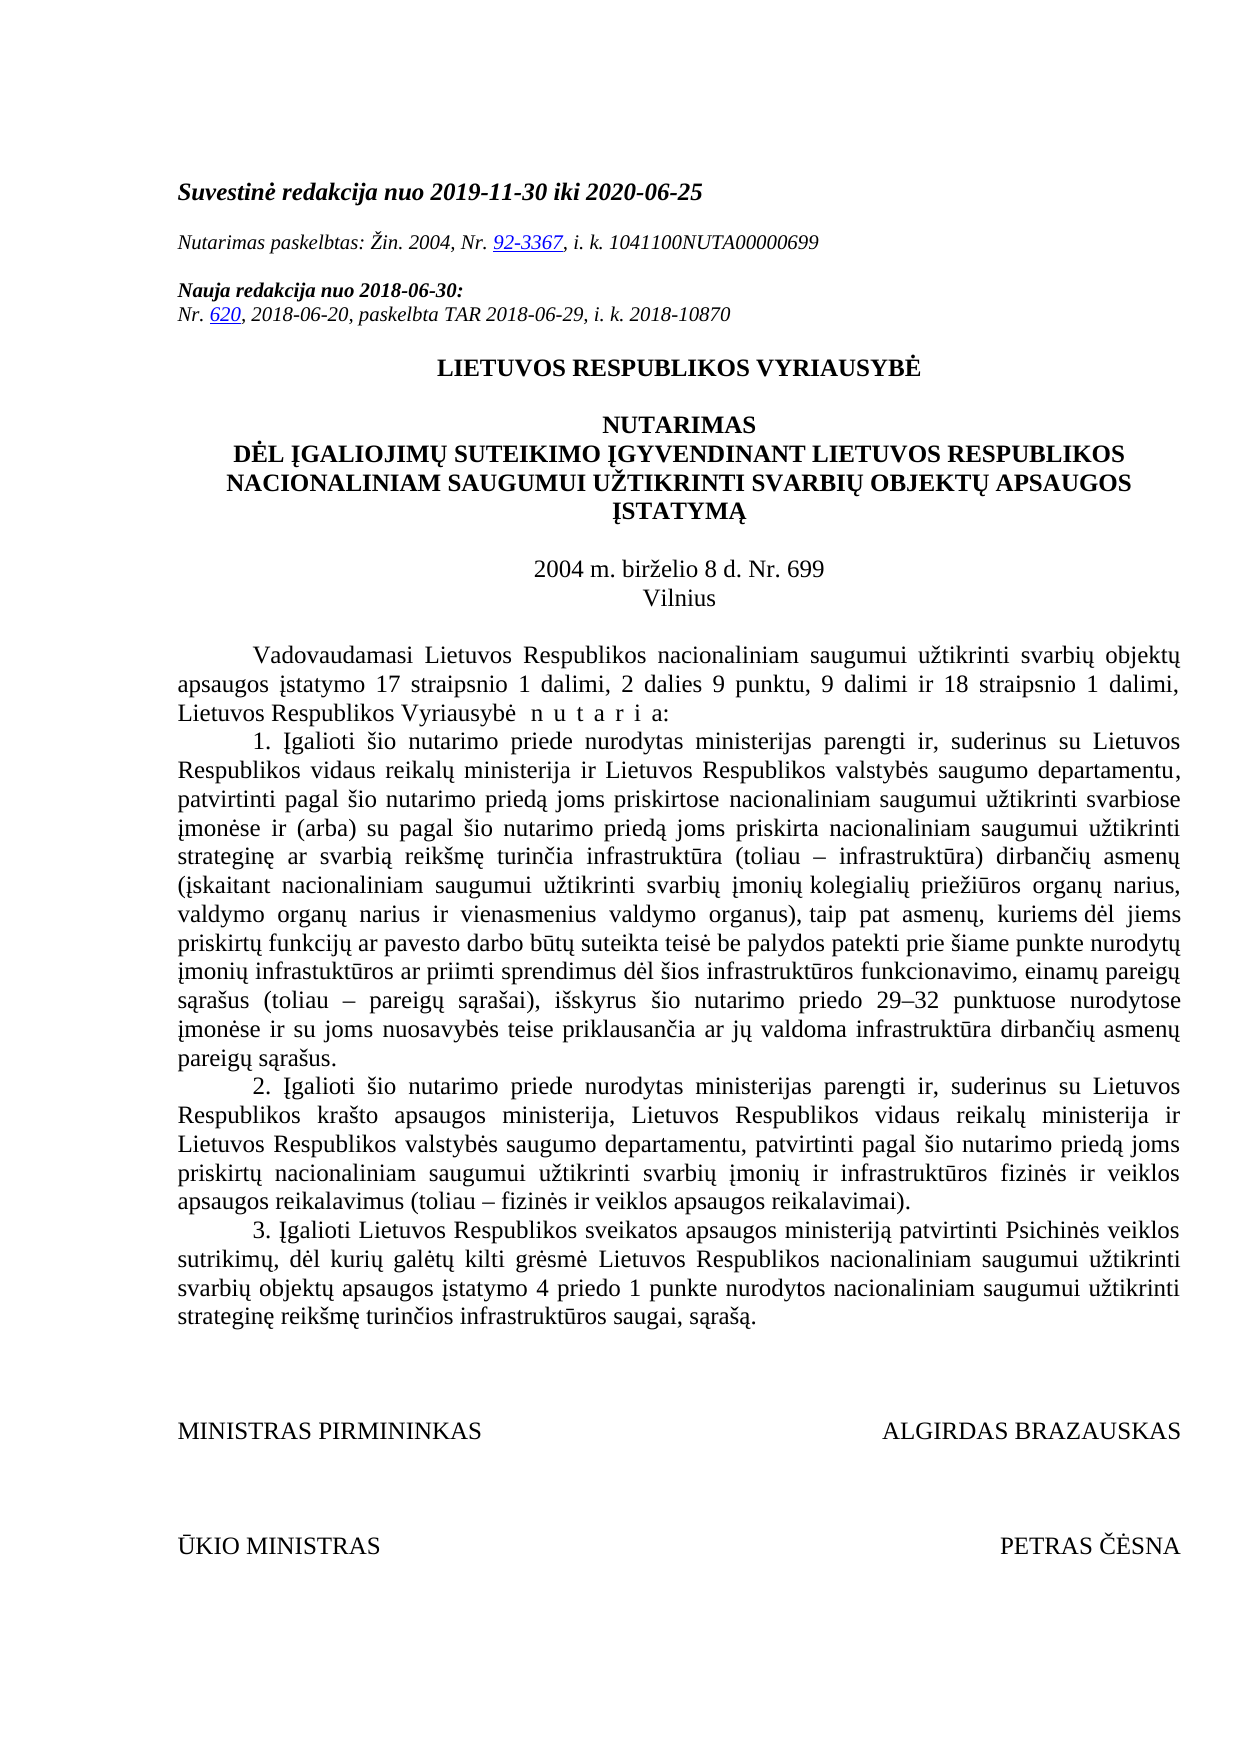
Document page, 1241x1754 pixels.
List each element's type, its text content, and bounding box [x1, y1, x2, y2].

text Nutarimas paskelbtas: Žin. 2004, Nr. 92-3367, i. k. 1041100NUTA00000699 [177, 230, 1181, 254]
text 1. Įgalioti šio nutarimo priede nurodytas ministerijas parengti ir, suderinus su Lietuvos Respublikos vidaus reikalų ministerija ir Lietuvos Respublikos valstybės saugumo departamentu, patvirtinti pagal šio nutarimo priedą joms priskirtose nacionaliniam saugumui užtikrinti svarbiose įmonėse ir (arba) su pagal šio nutarimo priedą joms priskirta nacionaliniam saugumui užtikrinti strateginę ar svarbią reikšmę turinčia infrastruktūra (toliau – infrastruktūra) dirbančių asmenų (įskaitant nacionaliniam saugumui užtikrinti svarbių įmonių kolegialių priežiūros organų narius, valdymo organų narius ir vienasmenius valdymo organus), taip pat asmenų, kuriems dėl jiems priskirtų funkcijų ar pavesto darbo būtų suteikta teisė be palydos patekti prie šiame punkte nurodytų įmonių infrastuktūros ar priimti sprendimus dėl šios infrastruktūros funkcionavimo, einamų pareigų sąrašus (toliau – pareigų sąrašai), išskyrus šio nutarimo priedo 29–32 punktuose nurodytose įmonėse ir su joms nuosavybės teise priklausančia ar jų valdoma infrastruktūra dirbančių asmenų pareigų sąrašus. [177, 726, 1181, 1071]
text 2. Įgalioti šio nutarimo priede nurodytas ministerijas parengti ir, suderinus su Lietuvos Respublikos krašto apsaugos ministerija, Lietuvos Respublikos vidaus reikalų ministerija ir Lietuvos Respublikos valstybės saugumo departamentu, patvirtinti pagal šio nutarimo priedą joms priskirtų nacionaliniam saugumui užtikrinti svarbių įmonių ir infrastruktūros fizinės ir veiklos apsaugos reikalavimus (toliau – fizinės ir veiklos apsaugos reikalavimai). [177, 1071, 1181, 1215]
text Vilnius [177, 583, 1181, 611]
text Suvestinė redakcija nuo 2019-11-30 iki 2020-06-25 [177, 177, 1181, 206]
text DĖL ĮGALIOJIMŲ SUTEIKIMO ĮGYVENDINANT LIETUVOS RESPUBLIKOS NACIONALINIAM SAUGUMUI UŽTIKRINTI SVARBIŲ OBJEKTŲ APSAUGOS ĮSTATYMĄ [177, 439, 1181, 525]
text Nr. 620, 2018-06-20, paskelbta TAR 2018-06-29, i. k. 2018-10870 [177, 302, 1181, 326]
text Vadovaudamasi Lietuvos Respublikos nacionaliniam saugumui užtikrinti svarbių objektų apsaugos įstatymo 17 straipsnio 1 dalimi, 2 dalies 9 punktu, 9 dalimi ir 18 straipsnio 1 dalimi, Lietuvos Respublikos Vyriausybė nutaria: [177, 640, 1181, 726]
text Nauja redakcija nuo 2018-06-30: [177, 278, 1181, 302]
text Lietuvos Respublikos Vyriausybė [177, 353, 1181, 381]
text nutarimas [177, 410, 1181, 439]
text 2004 m. birželio 8 d. Nr. 699 [177, 554, 1181, 583]
text MINISTRAS PIRMININKAS ALGIRDAS BRAZAUSKAS [177, 1416, 1181, 1445]
text ŪKIO MINISTRAS PETRAS ČĖSNA [177, 1531, 1181, 1560]
text 3. Įgalioti Lietuvos Respublikos sveikatos apsaugos ministeriją patvirtinti Psichinės veiklos sutrikimų, dėl kurių galėtų kilti grėsmė Lietuvos Respublikos nacionaliniam saugumui užtikrinti svarbių objektų apsaugos įstatymo 4 priedo 1 punkte nurodytos nacionaliniam saugumui užtikrinti strateginę reikšmę turinčios infrastruktūros saugai, sąrašą. [177, 1215, 1181, 1330]
